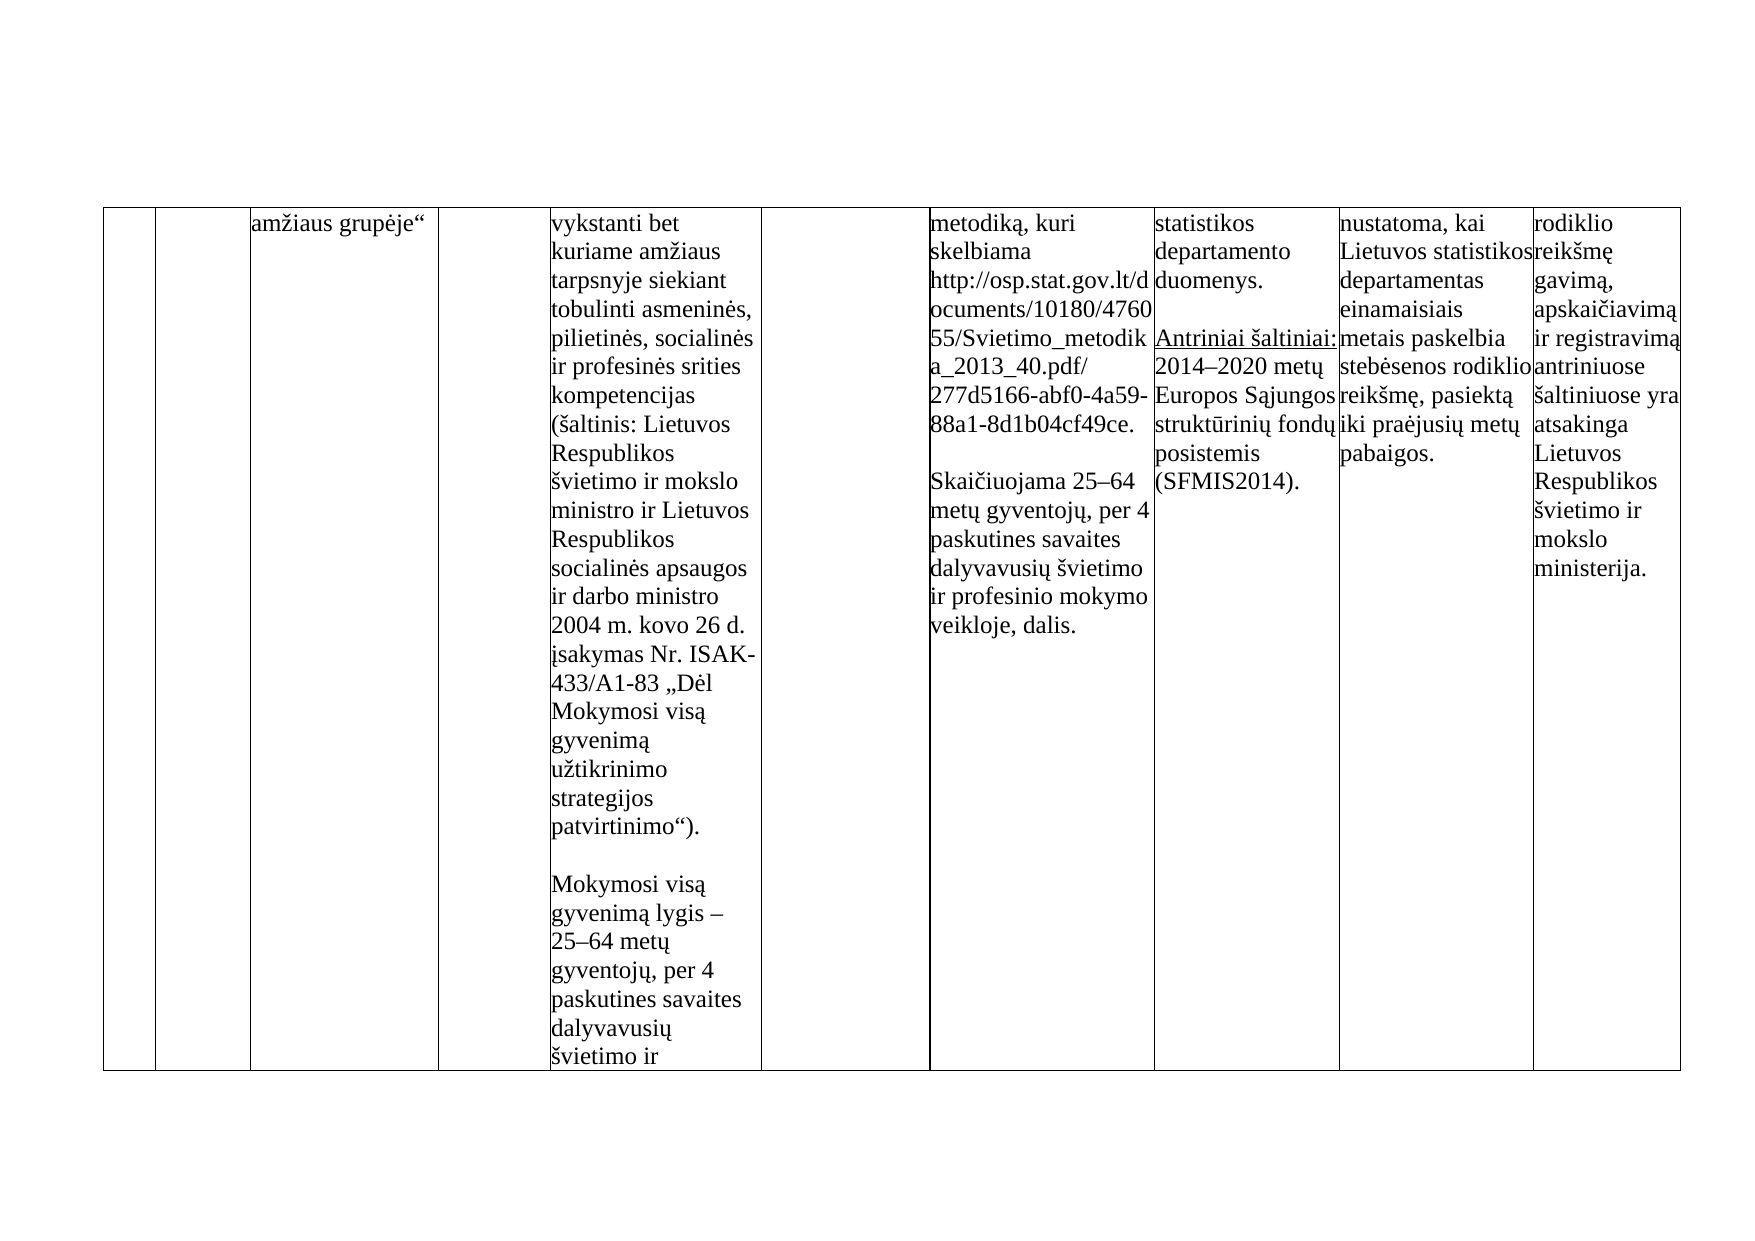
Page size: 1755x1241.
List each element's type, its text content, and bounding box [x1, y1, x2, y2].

table_cell rodiklio reikšmę gavimą, apskaičiavimą ir registravimą antriniuose šaltiniuose yra atsakinga Lietuvos Respublikos švietimo ir mokslo ministerija. [1534, 208, 1680, 1070]
table_cell statistikos departamento duomenys. Antriniai šaltiniai: 2014–2020 metų Europos Sąjungos struktūrinių fondų posistemis (SFMIS2014). [1155, 208, 1339, 1070]
table_cell [104, 208, 155, 1070]
table_cell [762, 208, 929, 1070]
table_cell amžiaus grupėje“ [251, 208, 438, 1070]
table_cell vykstanti bet kuriame amžiaus tarpsnyje siekiant tobulinti asmeninės, pilietinės, socialinės ir profesinės srities kompetencijas (šaltinis: Lietuvos Respublikos švietimo ir mokslo ministro ir Lietuvos Respublikos socialinės apsaugos ir darbo ministro 2004 m. kovo 26 d. įsakymas Nr. ISAK-433/A1-83 „Dėl Mokymosi visą gyvenimą užtikrinimo strategijos patvirtinimo“). Mokymosi visą gyvenimą lygis – 25–64 metų gyventojų, per 4 paskutines savaites dalyvavusių švietimo ir [551, 208, 761, 1070]
table_cell nustatoma, kai Lietuvos statistikos departamentas einamaisiais metais paskelbia stebėsenos rodiklio reikšmę, pasiektą iki praėjusių metų pabaigos. [1340, 208, 1533, 1070]
table_cell metodiką, kuri skelbiama http://osp.stat.gov.lt/documents/10180/476055/Svietimo_metodika_2013_40.pdf/277d5166-abf0-4a59-88a1-8d1b04cf49ce. Skaičiuojama 25–64 metų gyventojų, per 4 paskutines savaites dalyvavusių švietimo ir profesinio mokymo veikloje, dalis. [931, 208, 1154, 1070]
table_cell [439, 208, 550, 1070]
table_cell [156, 208, 250, 1070]
